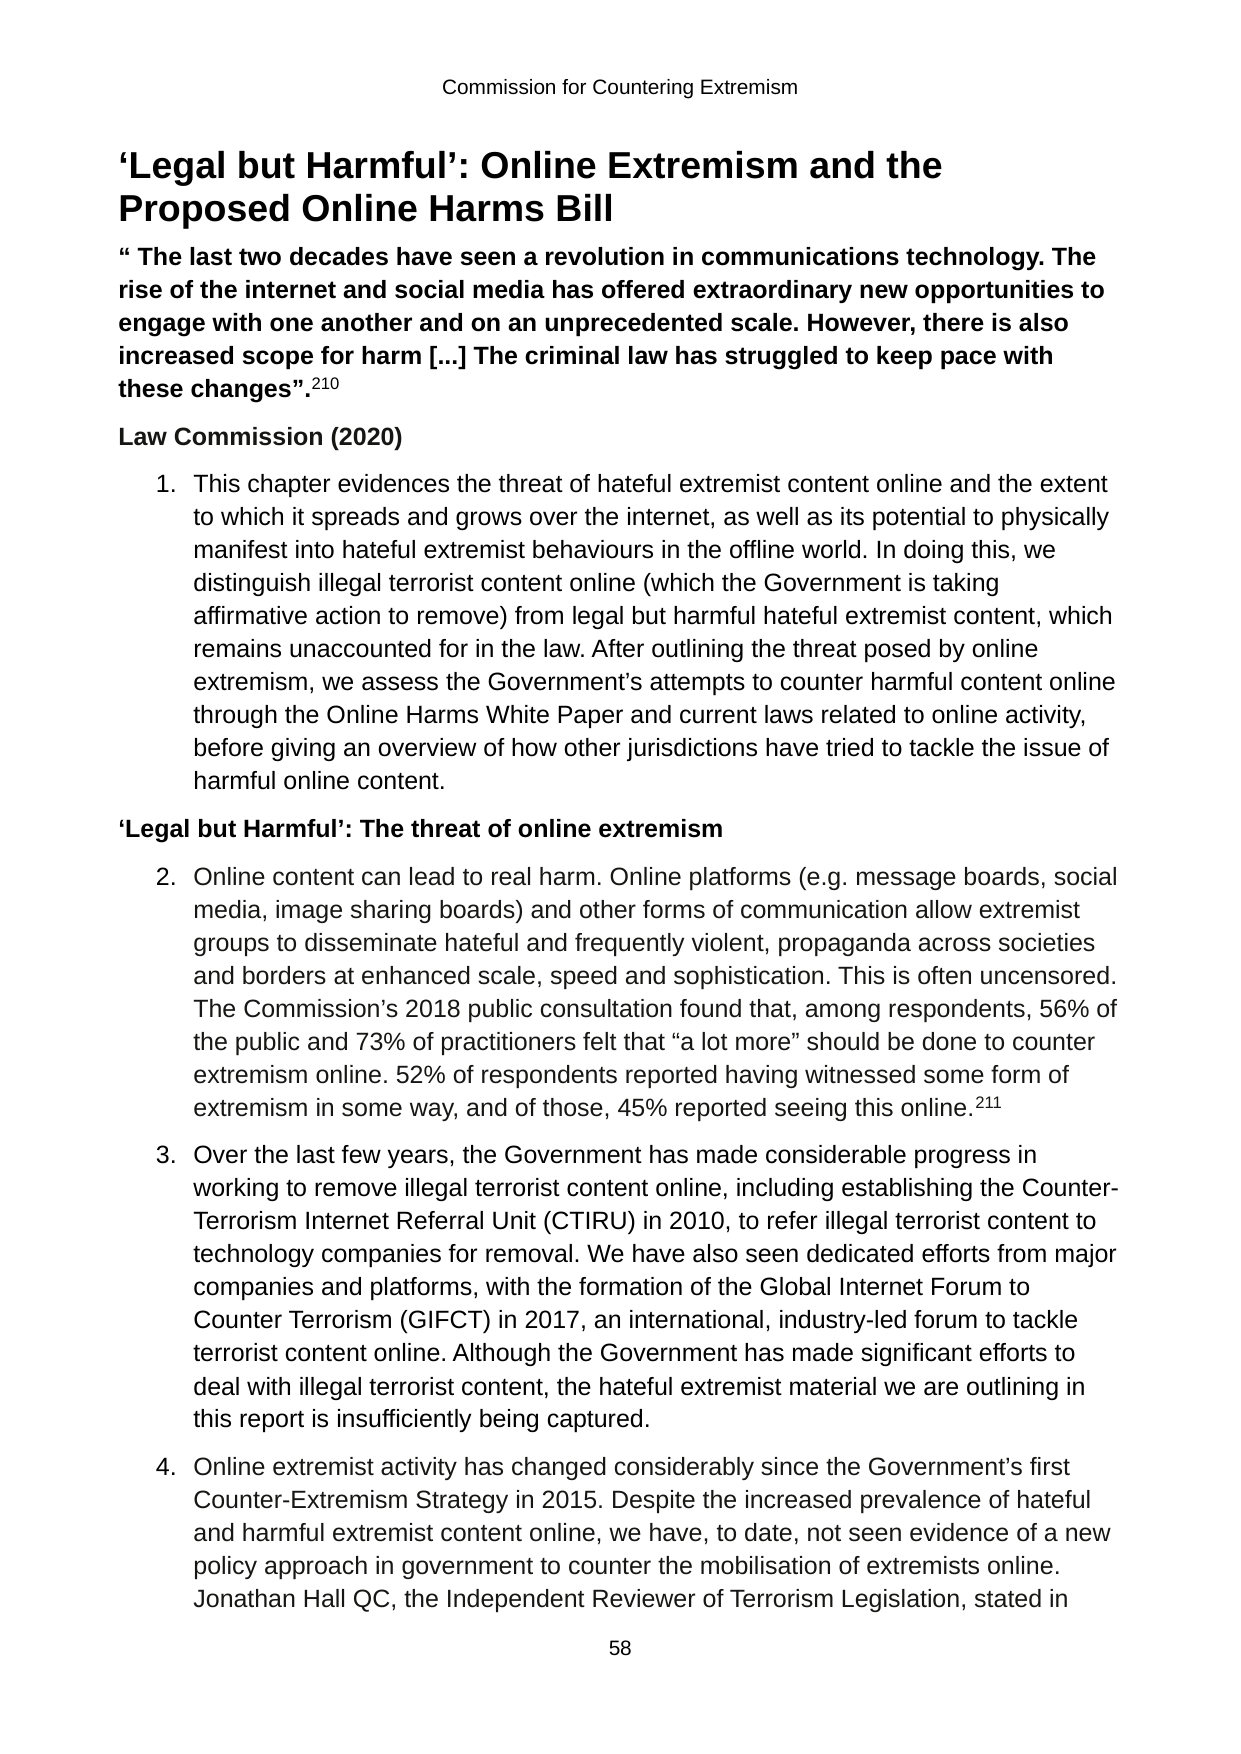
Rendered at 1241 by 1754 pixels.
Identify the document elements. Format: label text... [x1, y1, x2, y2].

subtitle ‘Legal but Harmful’: Online Extremism and the Proposed Online Harms Bill [118, 143, 1122, 229]
text Law Commission (2020) [118, 422, 1122, 450]
list Over the last few years, the Government has made considerable progress in working to remove illegal terrorist content online, including establishing the Counter- Terrorism Internet Referral Unit (CTIRU) in 2010, to refer illegal terrorist content to technology companies for removal. We have also seen dedicated efforts from major companies and platforms, with the formation of the Global Internet Forum to Counter Terrorism (GIFCT) in 2017, an international, industry-led forum to tackle terrorist content online. Although the Government has made significant efforts to deal with illegal terrorist content, the hateful extremist material we are outlining in this report is insufficiently being captured. [156, 1140, 1122, 1433]
list Online content can lead to real harm. Online platforms (e.g. message boards, social media, image sharing boards) and other forms of communication allow extremist groups to disseminate hateful and frequently violent, propaganda across societies and borders at enhanced scale, speed and sophistication. This is often uncensored. The Commission’s 2018 public consultation found that, among respondents, 56% of the public and 73% of practitioners felt that “a lot more” should be done to counter extremism online. 52% of respondents reported having witnessed some form of extremism in some way, and of those, 45% reported seeing this online.211 [156, 862, 1122, 1121]
text ‘Legal but Harmful’: The threat of online extremism [118, 814, 1122, 843]
list This chapter evidences the threat of hateful extremist content online and the extent to which it spreads and grows over the internet, as well as its potential to physically manifest into hateful extremist behaviours in the offline world. In doing this, we distinguish illegal terrorist content online (which the Government is taking affirmative action to remove) from legal but harmful hateful extremist content, which remains unaccounted for in the law. After outlining the threat posed by online extremism, we assess the Government’s attempts to counter harmful content online through the Online Harms White Paper and current laws related to online activity, before giving an overview of how other jurisdictions have tried to tackle the issue of harmful online content. [156, 469, 1122, 795]
list Online extremist activity has changed considerably since the Government’s first Counter-Extremism Strategy in 2015. Despite the increased prevalence of hateful and harmful extremist content online, we have, to date, not seen evidence of a new policy approach in government to counter the mobilisation of extremists online. Jonathan Hall QC, the Independent Reviewer of Terrorism Legislation, stated in [156, 1452, 1122, 1613]
text “ The last two decades have seen a revolution in communications technology. The rise of the internet and social media has offered extraordinary new opportunities to engage with one another and on an unprecedented scale. However, there is also increased scope for harm [...] The criminal law has struggled to keep pace with these changes”.210 [118, 242, 1122, 403]
